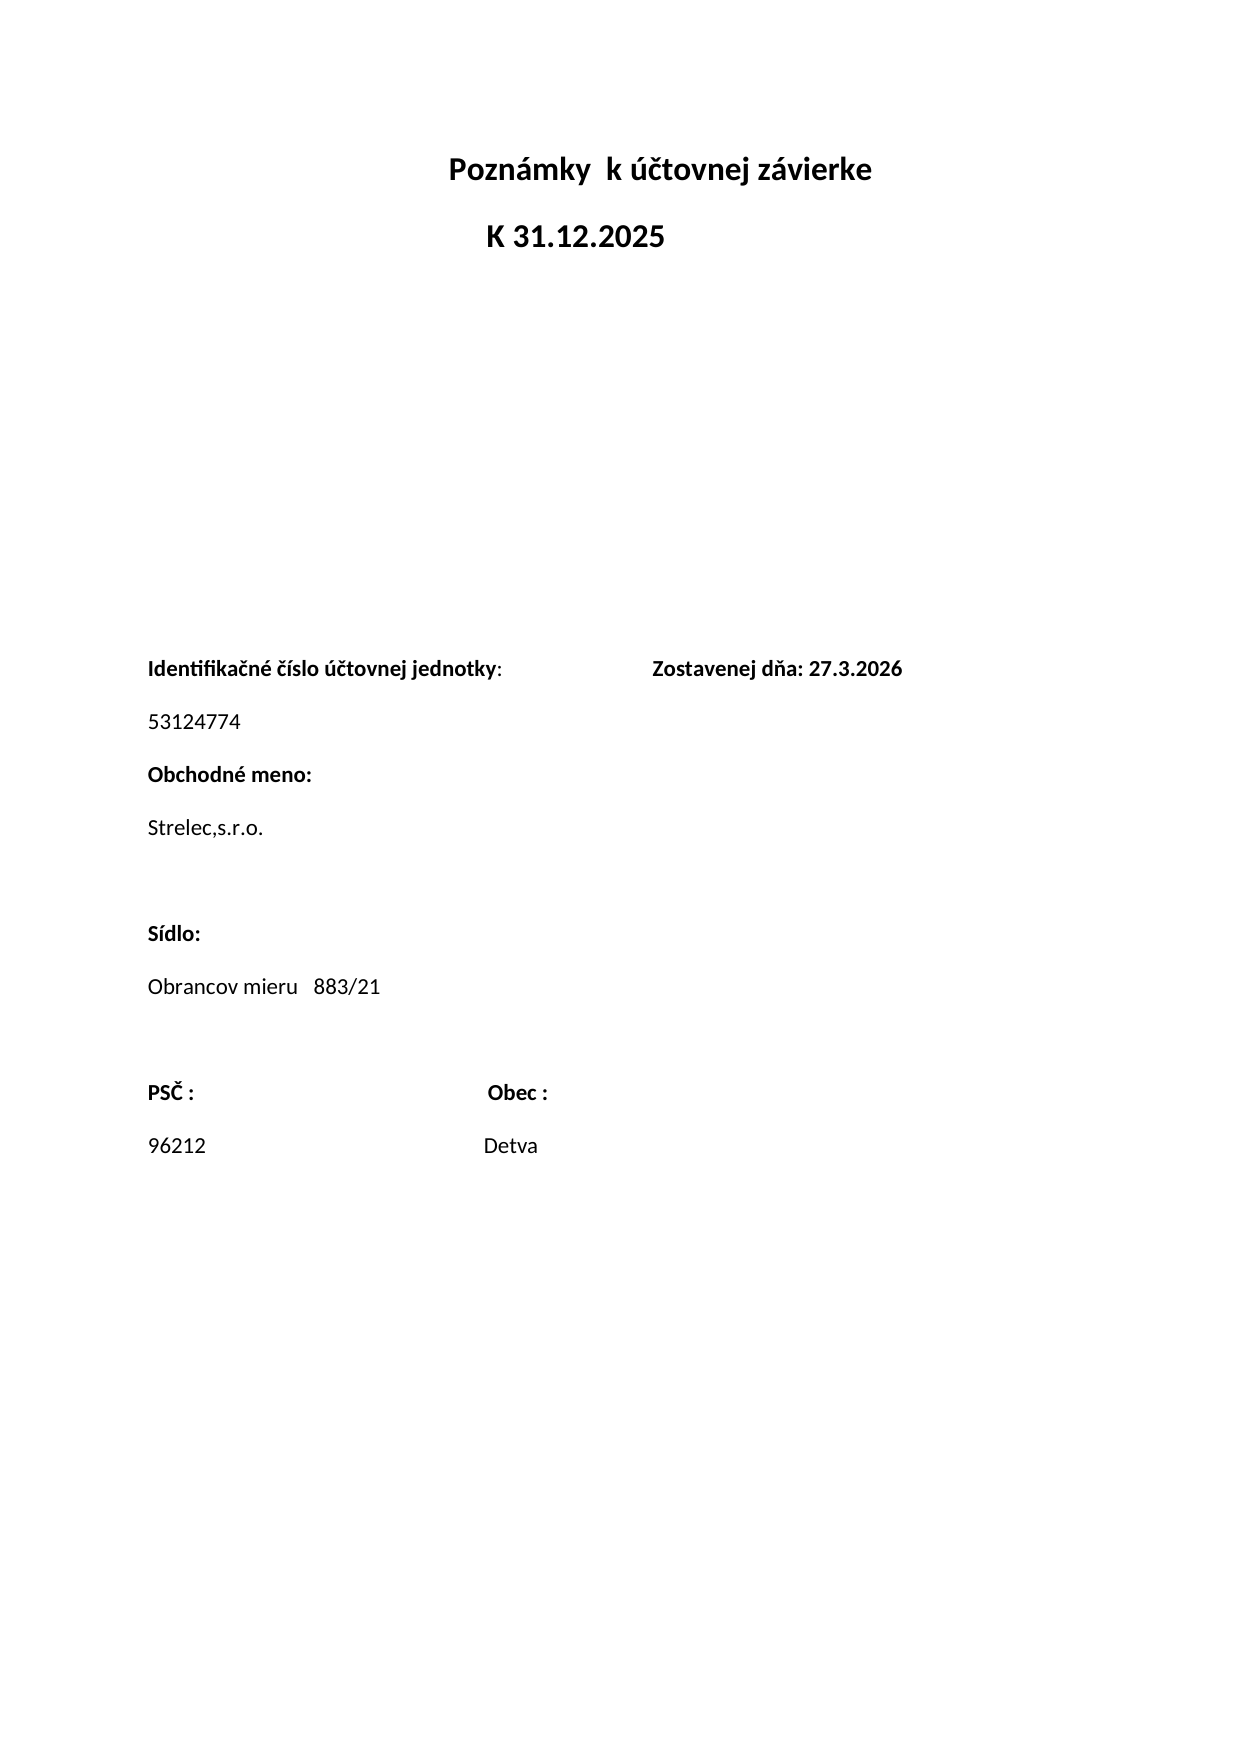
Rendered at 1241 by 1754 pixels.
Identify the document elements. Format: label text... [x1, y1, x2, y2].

text 96212 Detva [148, 1131, 1093, 1159]
text Identifikačné číslo účtovnej jednotky: Zostavenej dňa: 27.3.2026 [148, 654, 1093, 682]
text Poznámky k účtovnej závierke [148, 148, 1093, 188]
text K 31.12.2025 [148, 215, 1093, 256]
text Obrancov mieru 883/21 [148, 972, 1093, 1000]
text Strelec,s.r.o. [148, 813, 1093, 841]
text 53124774 [148, 707, 1093, 735]
text Obchodné meno: [148, 760, 1093, 788]
text PSČ : Obec : [148, 1078, 1093, 1106]
text Sídlo: [148, 919, 1093, 947]
